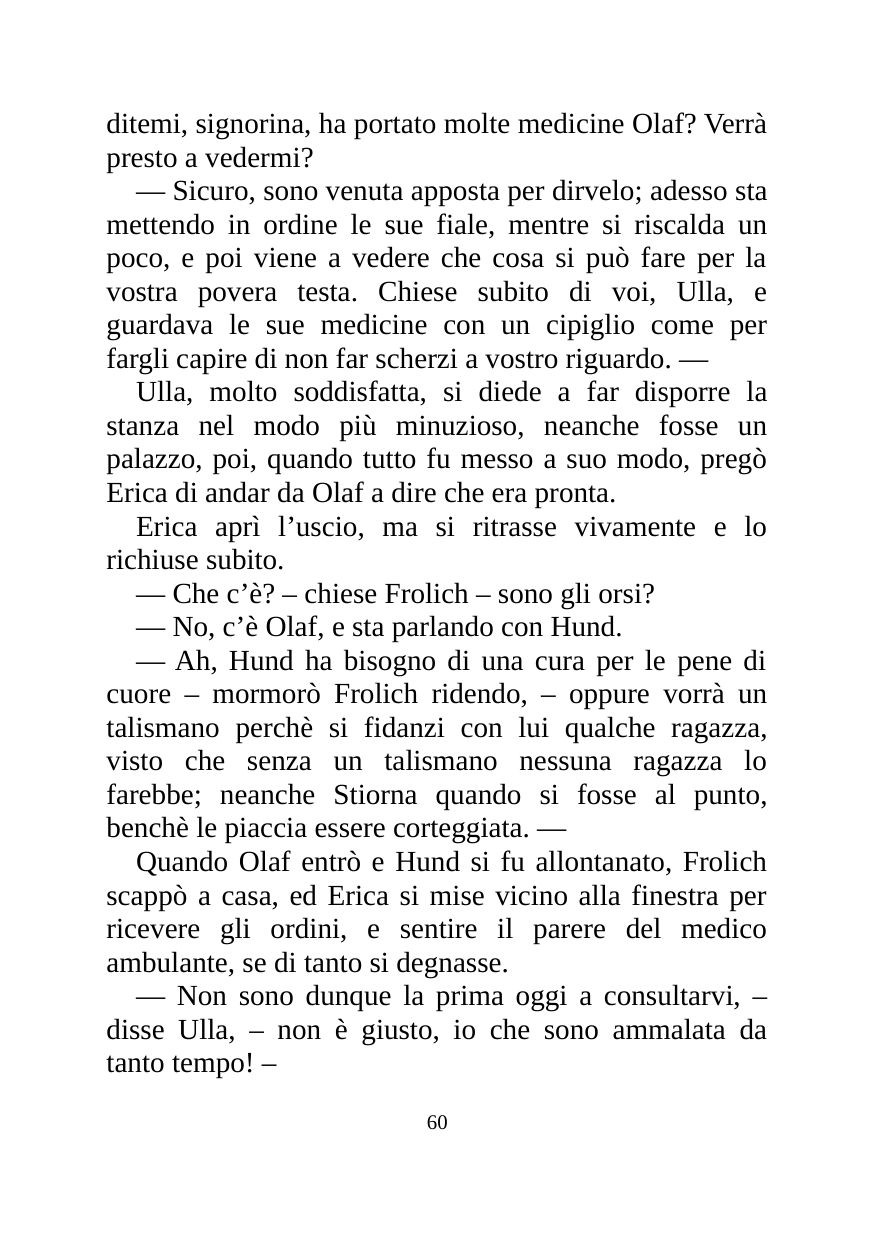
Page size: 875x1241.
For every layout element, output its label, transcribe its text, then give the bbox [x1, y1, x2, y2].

text — Che c’è? – chiese Frolich – sono gli orsi? [106, 576, 768, 609]
text — No, c’è Olaf, e sta parlando con Hund. [106, 609, 768, 643]
text Ulla, molto soddisfatta, si diede a far disporre la stanza nel modo più minuzioso, neanche fosse un palazzo, poi, quando tutto fu messo a suo modo, pregò Erica di andar da Olaf a dire che era pronta. [106, 374, 768, 509]
text — Non sono dunque la prima oggi a consultarvi, – disse Ulla, – non è giusto, io che sono ammalata da tanto tempo! – [106, 978, 768, 1079]
text — Ah, Hund ha bisogno di una cura per le pene di cuore – mormorò Frolich ridendo, – oppure vorrà un talismano perchè si fidanzi con lui qualche ragazza, visto che senza un talismano nessuna ragazza lo farebbe; neanche Stiorna quando si fosse al punto, benchè le piaccia essere corteggiata. — [106, 643, 768, 844]
text — Sicuro, sono venuta apposta per dirvelo; adesso sta mettendo in ordine le sue fiale, mentre si riscalda un poco, e poi viene a vedere che cosa si può fare per la vostra povera testa. Chiese subito di voi, Ulla, e guardava le sue medicine con un cipiglio come per fargli capire di non far scherzi a vostro riguardo. — [106, 173, 768, 374]
text Erica aprì l’uscio, ma si ritrasse vivamente e lo richiuse subito. [106, 509, 768, 576]
text Quando Olaf entrò e Hund si fu allontanato, Frolich scappò a casa, ed Erica si mise vicino alla finestra per ricevere gli ordini, e sentire il parere del medico ambulante, se di tanto si degnasse. [106, 844, 768, 978]
text ditemi, signorina, ha portato molte medicine Olaf? Verrà presto a vedermi? [106, 106, 768, 173]
